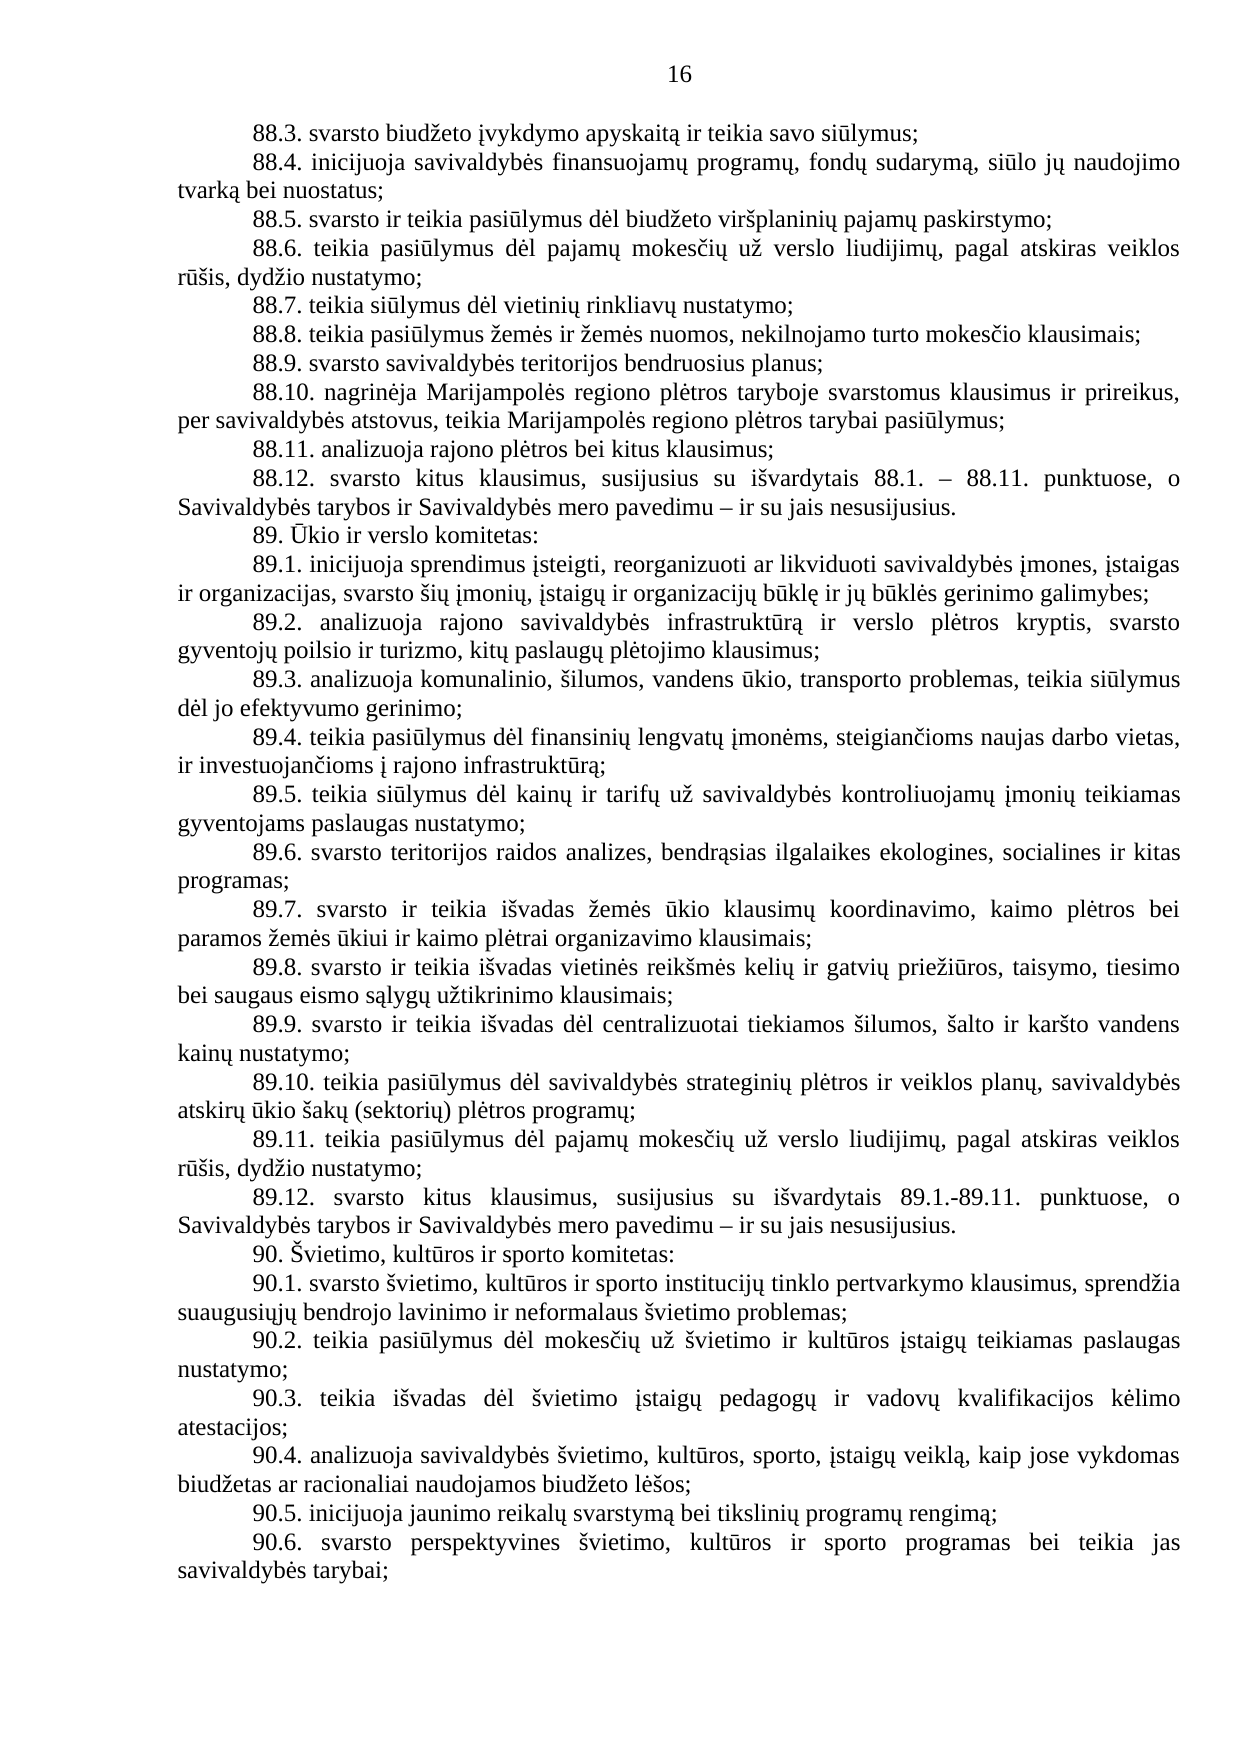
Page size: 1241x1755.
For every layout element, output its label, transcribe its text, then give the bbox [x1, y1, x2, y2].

text 89.8. svarsto ir teikia išvadas vietinės reikšmės kelių ir gatvių priežiūros, taisymo, tiesimo bei saugaus eismo sąlygų užtikrinimo klausimais; [177, 952, 1181, 1009]
text 89.3. analizuoja komunalinio, šilumos, vandens ūkio, transporto problemas, teikia siūlymus dėl jo efektyvumo gerinimo; [177, 664, 1181, 722]
text 88.11. analizuoja rajono plėtros bei kitus klausimus; [177, 434, 1181, 463]
text 89.4. teikia pasiūlymus dėl finansinių lengvatų įmonėms, steigiančioms naujas darbo vietas, ir investuojančioms į rajono infrastruktūrą; [177, 722, 1181, 779]
text 89.12. svarsto kitus klausimus, susijusius su išvardytais 89.1.-89.11. punktuose, o Savivaldybės tarybos ir Savivaldybės mero pavedimu – ir su jais nesusijusius. [177, 1182, 1181, 1239]
text 89.2. analizuoja rajono savivaldybės infrastruktūrą ir verslo plėtros kryptis, svarsto gyventojų poilsio ir turizmo, kitų paslaugų plėtojimo klausimus; [177, 607, 1181, 664]
text 88.10. nagrinėja Marijampolės regiono plėtros taryboje svarstomus klausimus ir prireikus, per savivaldybės atstovus, teikia Marijampolės regiono plėtros tarybai pasiūlymus; [177, 377, 1181, 434]
text 89.7. svarsto ir teikia išvadas žemės ūkio klausimų koordinavimo, kaimo plėtros bei paramos žemės ūkiui ir kaimo plėtrai organizavimo klausimais; [177, 894, 1181, 952]
text 89.11. teikia pasiūlymus dėl pajamų mokesčių už verslo liudijimų, pagal atskiras veiklos rūšis, dydžio nustatymo; [177, 1124, 1181, 1182]
text 88.5. svarsto ir teikia pasiūlymus dėl biudžeto viršplaninių pajamų paskirstymo; [177, 204, 1181, 233]
text 88.3. svarsto biudžeto įvykdymo apyskaitą ir teikia savo siūlymus; [177, 118, 1181, 147]
text 88.8. teikia pasiūlymus žemės ir žemės nuomos, nekilnojamo turto mokesčio klausimais; [177, 319, 1181, 348]
text 89.9. svarsto ir teikia išvadas dėl centralizuotai tiekiamos šilumos, šalto ir karšto vandens kainų nustatymo; [177, 1009, 1181, 1067]
text 90. Švietimo, kultūros ir sporto komitetas: [177, 1239, 1181, 1268]
text 90.3. teikia išvadas dėl švietimo įstaigų pedagogų ir vadovų kvalifikacijos kėlimo atestacijos; [177, 1383, 1181, 1441]
text 88.12. svarsto kitus klausimus, susijusius su išvardytais 88.1. – 88.11. punktuose, o Savivaldybės tarybos ir Savivaldybės mero pavedimu – ir su jais nesusijusius. [177, 463, 1181, 521]
text 90.1. svarsto švietimo, kultūros ir sporto institucijų tinklo pertvarkymo klausimus, sprendžia suaugusiųjų bendrojo lavinimo ir neformalaus švietimo problemas; [177, 1268, 1181, 1326]
text 89.10. teikia pasiūlymus dėl savivaldybės strateginių plėtros ir veiklos planų, savivaldybės atskirų ūkio šakų (sektorių) plėtros programų; [177, 1067, 1181, 1124]
text 89.5. teikia siūlymus dėl kainų ir tarifų už savivaldybės kontroliuojamų įmonių teikiamas gyventojams paslaugas nustatymo; [177, 779, 1181, 837]
text 89.1. inicijuoja sprendimus įsteigti, reorganizuoti ar likviduoti savivaldybės įmones, įstaigas ir organizacijas, svarsto šių įmonių, įstaigų ir organizacijų būklę ir jų būklės gerinimo galimybes; [177, 549, 1181, 607]
text 88.7. teikia siūlymus dėl vietinių rinkliavų nustatymo; [177, 291, 1181, 319]
text 90.6. svarsto perspektyvines švietimo, kultūros ir sporto programas bei teikia jas savivaldybės tarybai; [177, 1527, 1181, 1584]
text 89.6. svarsto teritorijos raidos analizes, bendrąsias ilgalaikes ekologines, socialines ir kitas programas; [177, 837, 1181, 894]
text 88.4. inicijuoja savivaldybės finansuojamų programų, fondų sudarymą, siūlo jų naudojimo tvarką bei nuostatus; [177, 147, 1181, 204]
text 90.4. analizuoja savivaldybės švietimo, kultūros, sporto, įstaigų veiklą, kaip jose vykdomas biudžetas ar racionaliai naudojamos biudžeto lėšos; [177, 1441, 1181, 1498]
text 88.9. svarsto savivaldybės teritorijos bendruosius planus; [177, 348, 1181, 377]
text 88.6. teikia pasiūlymus dėl pajamų mokesčių už verslo liudijimų, pagal atskiras veiklos rūšis, dydžio nustatymo; [177, 233, 1181, 291]
text 89. Ūkio ir verslo komitetas: [177, 521, 1181, 549]
text 90.5. inicijuoja jaunimo reikalų svarstymą bei tikslinių programų rengimą; [177, 1498, 1181, 1527]
text 90.2. teikia pasiūlymus dėl mokesčių už švietimo ir kultūros įstaigų teikiamas paslaugas nustatymo; [177, 1326, 1181, 1383]
